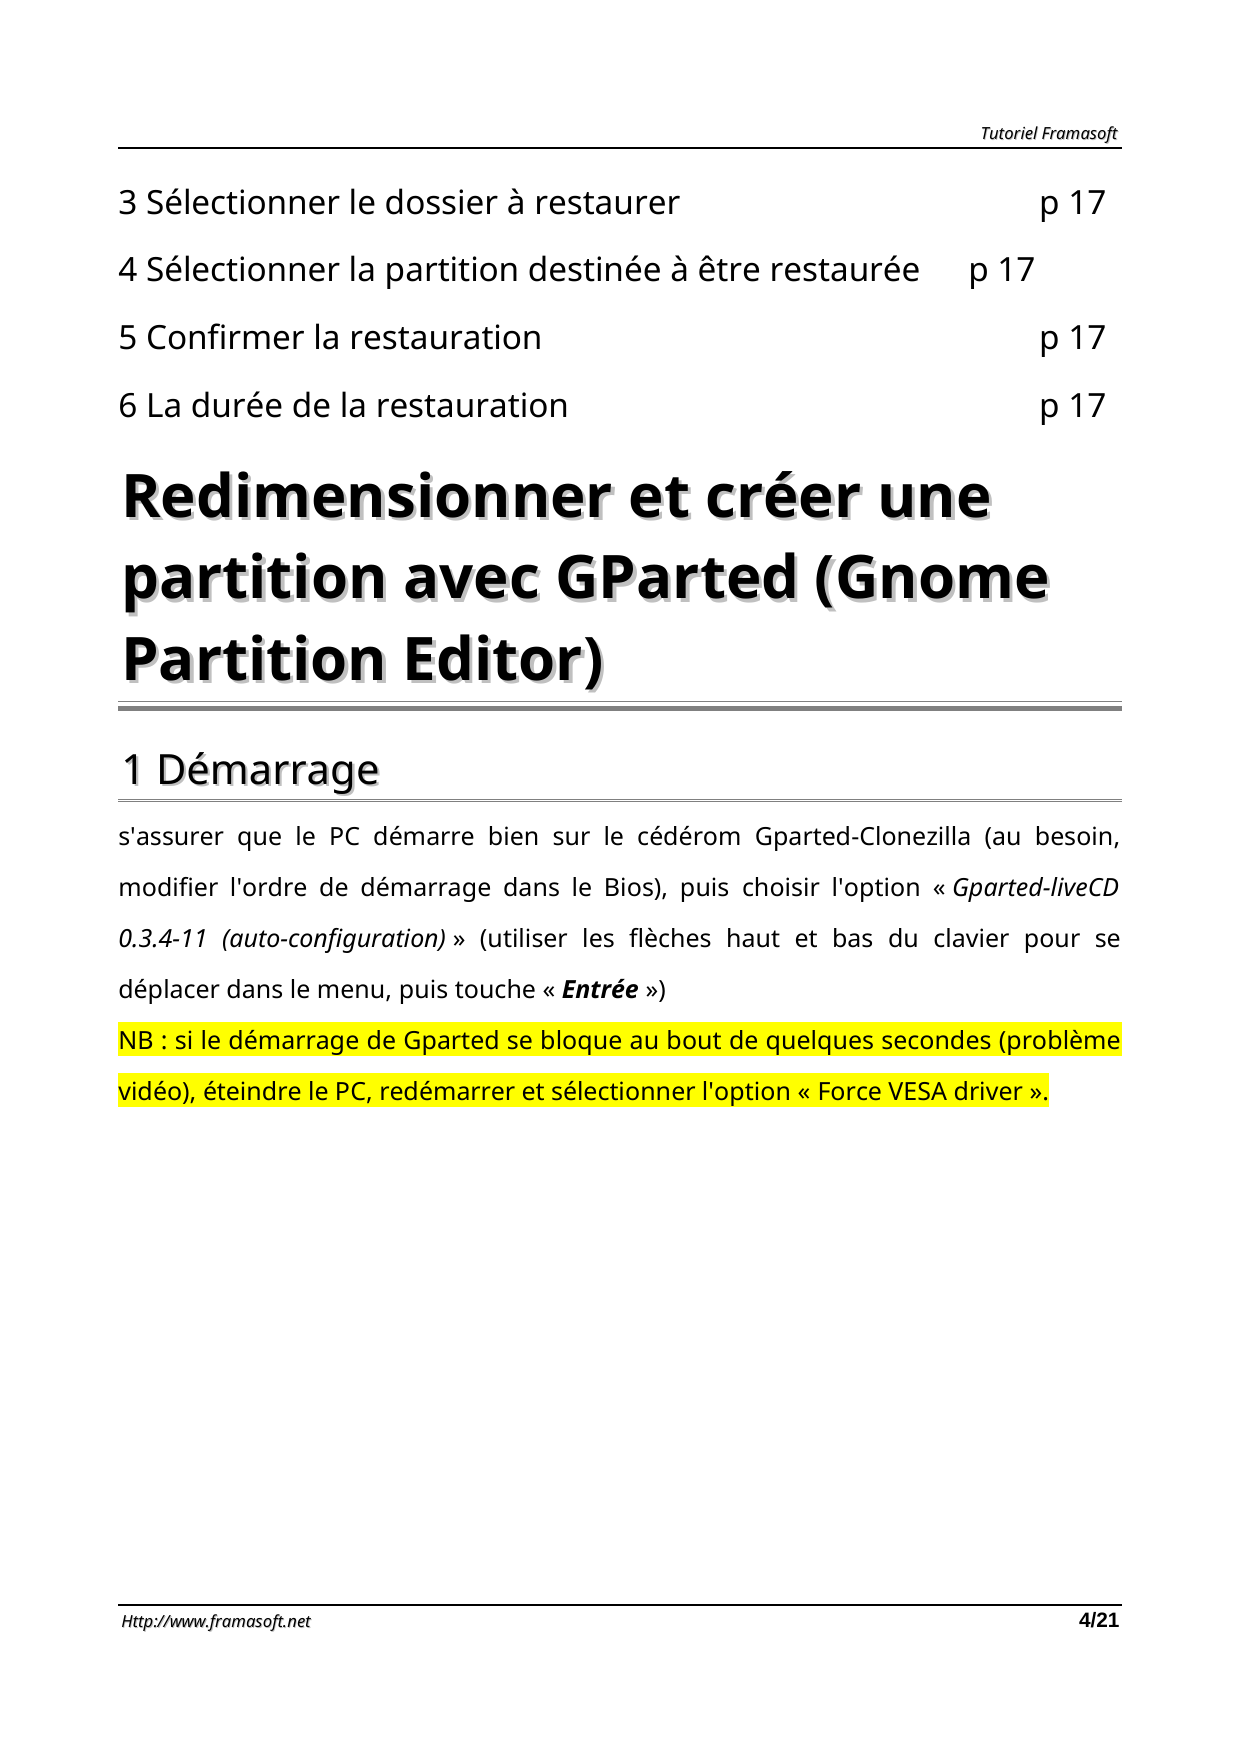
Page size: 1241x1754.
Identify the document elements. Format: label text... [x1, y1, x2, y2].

subtitle 1 Démarrage [118, 736, 1122, 799]
text NB : si le démarrage de Gparted se bloque au bout de quelques secondes (problème vidéo), éteindre le PC, redémarrer et sélectionner l'option « Force VESA driver ». [118, 1022, 1122, 1107]
text 6 La durée de la restauration p 17 [118, 382, 1122, 427]
text 3 Sélectionner le dossier à restaurer p 17 [118, 178, 1122, 224]
text s'assurer que le PC démarre bien sur le cédérom Gparted-Clonezilla (au besoin, modifier l'ordre de démarrage dans le Bios), puis choisir l'option « Gparted-liveCD 0.3.4-11 (auto-configuration) » (utiliser les flèches haut et bas du clavier pour se déplacer dans le menu, puis touche « Entrée ») [118, 818, 1122, 1005]
text 5 Confirmer la restauration p 17 [118, 314, 1122, 359]
text 4 Sélectionner la partition destinée à être restaurée p 17 [118, 246, 1122, 292]
subtitle Redimensionner et créer une partition avec GParted (Gnome Partition Editor) [118, 450, 1122, 701]
subtitle [118, 702, 1122, 706]
